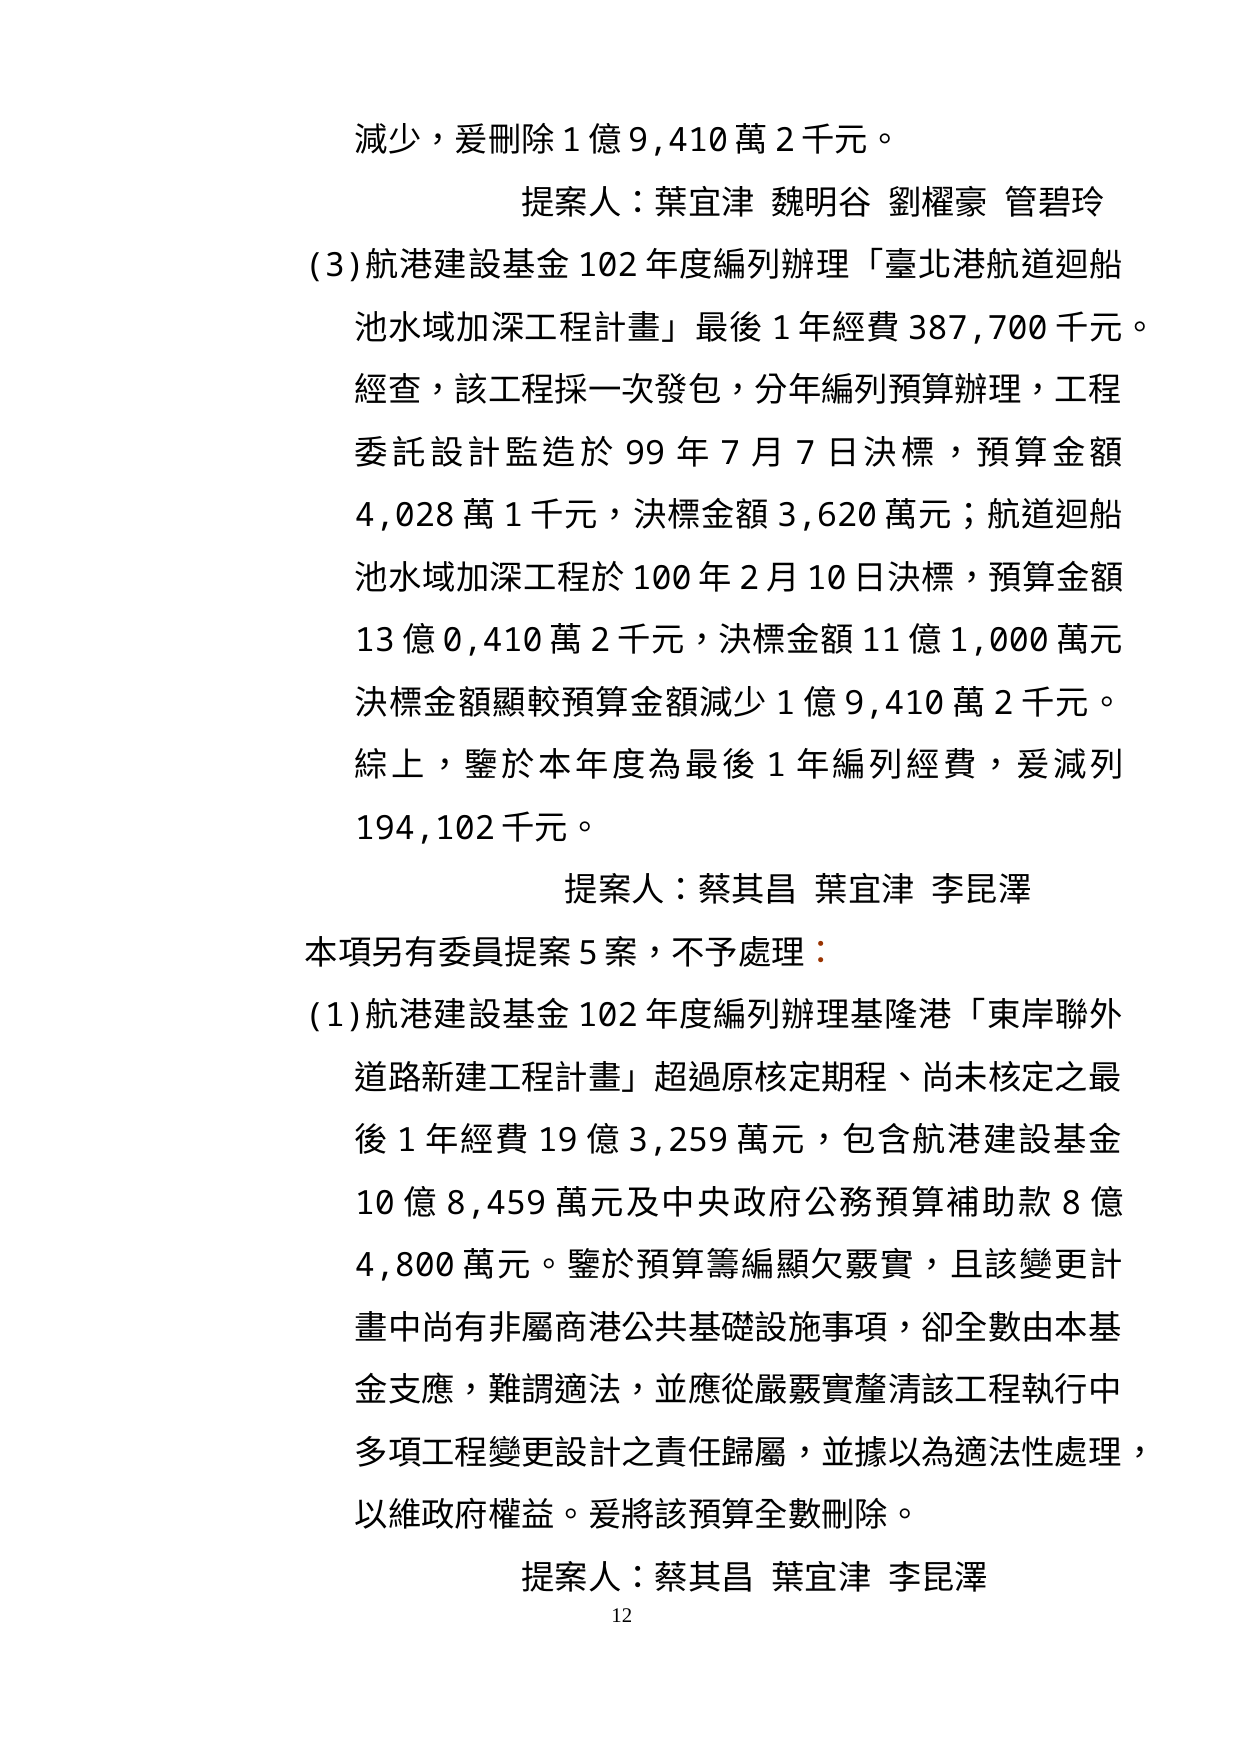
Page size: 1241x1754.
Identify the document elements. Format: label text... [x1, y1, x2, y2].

text (3)航港建設基金102年度編列辦理「臺北港航道迴船池水域加深工程計畫」最後1年經費387,700千元。經查，該工程採一次發包，分年編列預算辦理，工程委託設計監造於99年7月7日決標，預算金額4,028萬1千元，決標金額3,620萬元；航道迴船池水域加深工程於100年2月10日決標，預算金額13億0,410萬2千元，決標金額11億1,000萬元，決標金額顯較預算金額減少1億9,410萬2千元。綜上，鑒於本年度為最後1年編列經費，爰減列194,102千元。 [304, 221, 1123, 846]
text 提案人：蔡其昌 葉宜津 李昆澤 [304, 846, 1123, 908]
text (1)航港建設基金102年度編列辦理基隆港「東岸聯外道路新建工程計畫」超過原核定期程、尚未核定之最後1年經費19億3,259萬元，包含航港建設基金10億8,459萬元及中央政府公務預算補助款8億4,800萬元。鑒於預算籌編顯欠覈實，且該變更計畫中尚有非屬商港公共基礎設施事項，卻全數由本基金支應，難謂適法，並應從嚴覈實釐清該工程執行中多項工程變更設計之責任歸屬，並據以為適法性處理，以維政府權益。爰將該預算全數刪除。 [304, 971, 1123, 1533]
text 減少，爰刪除1億9,410萬2千元。 [304, 96, 1123, 158]
text 提案人：葉宜津 魏明谷 劉櫂豪 管碧玲 [521, 158, 1123, 221]
text 提案人：蔡其昌 葉宜津 李昆澤 [521, 1533, 1123, 1596]
text 本項另有委員提案5案，不予處理： [304, 908, 1122, 971]
